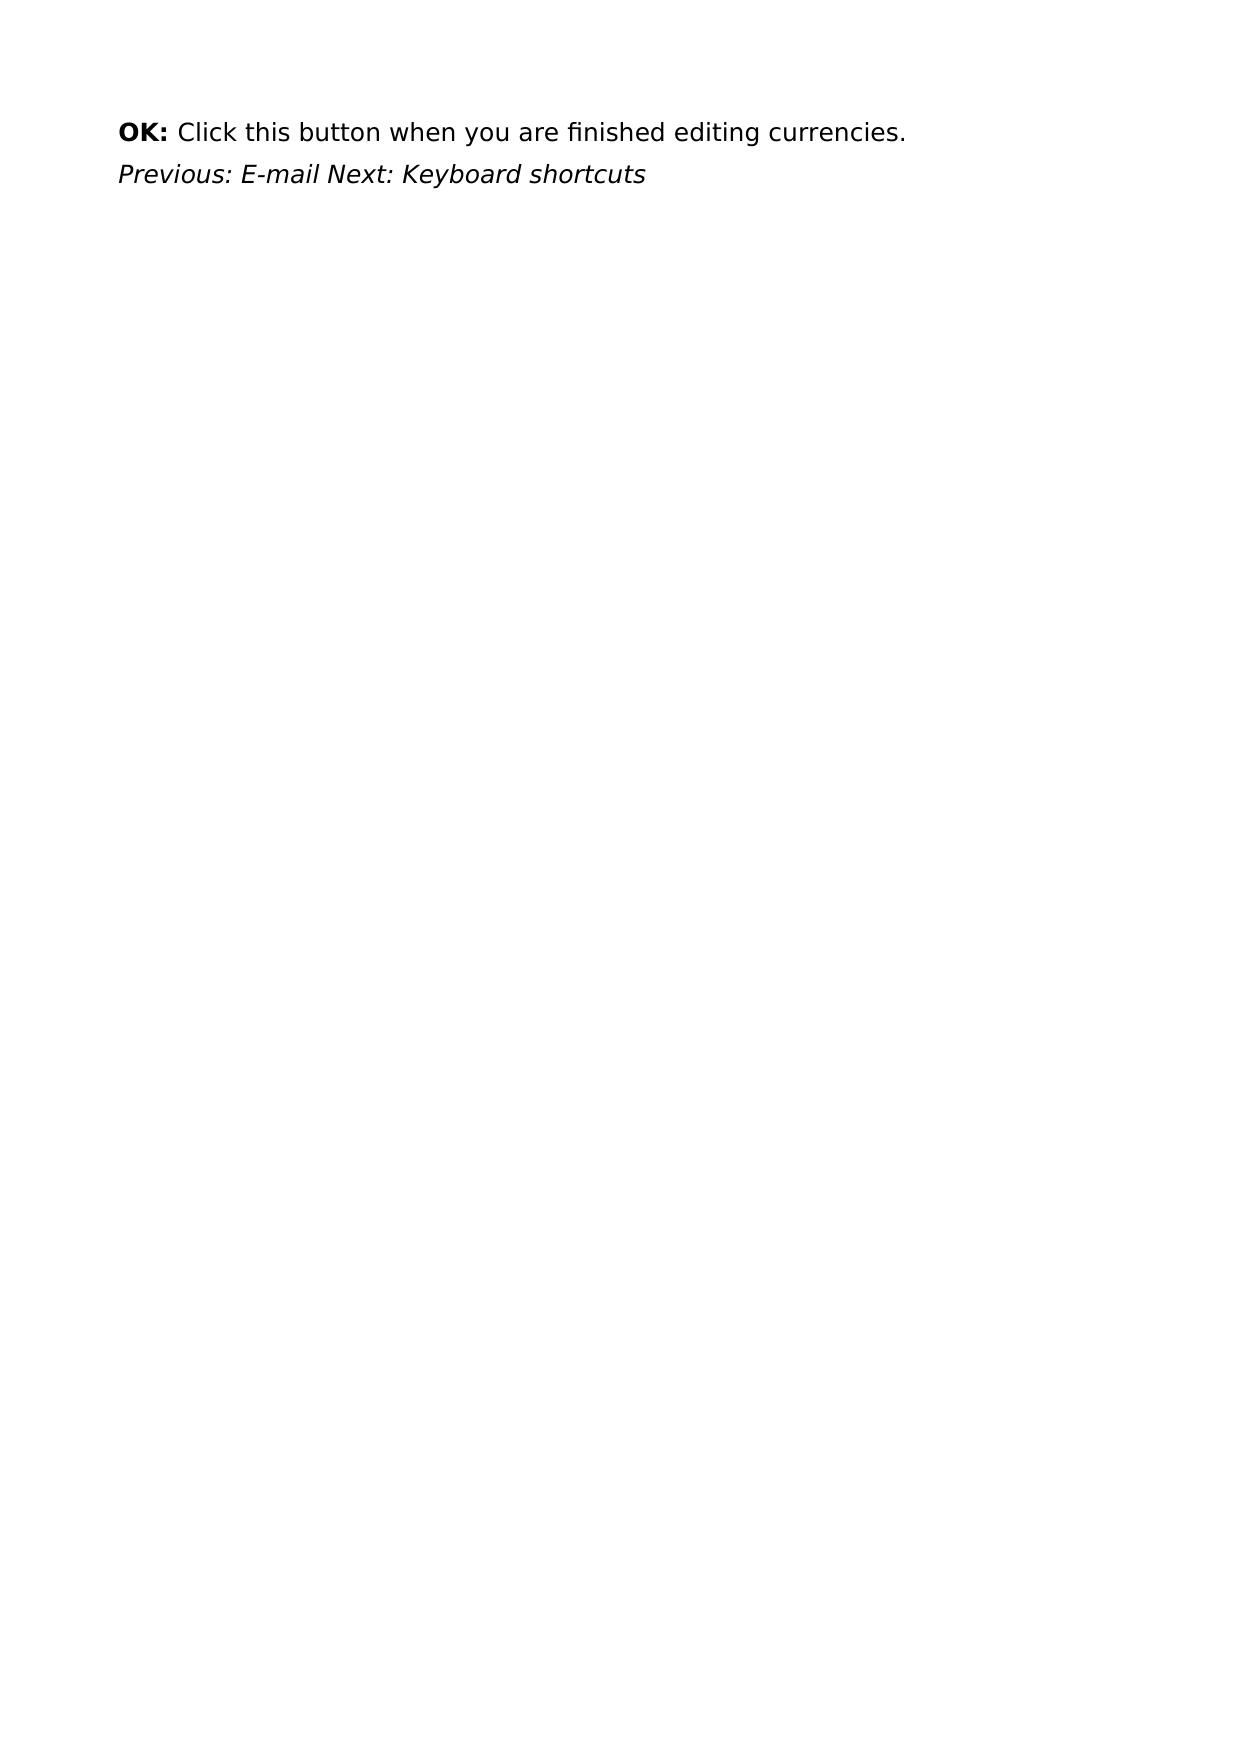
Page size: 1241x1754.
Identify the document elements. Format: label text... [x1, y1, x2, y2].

text Previous: E-mail Next: Keyboard shortcuts [118, 160, 1122, 189]
text OK: Click this button when you are finished editing currencies. [118, 118, 1122, 147]
